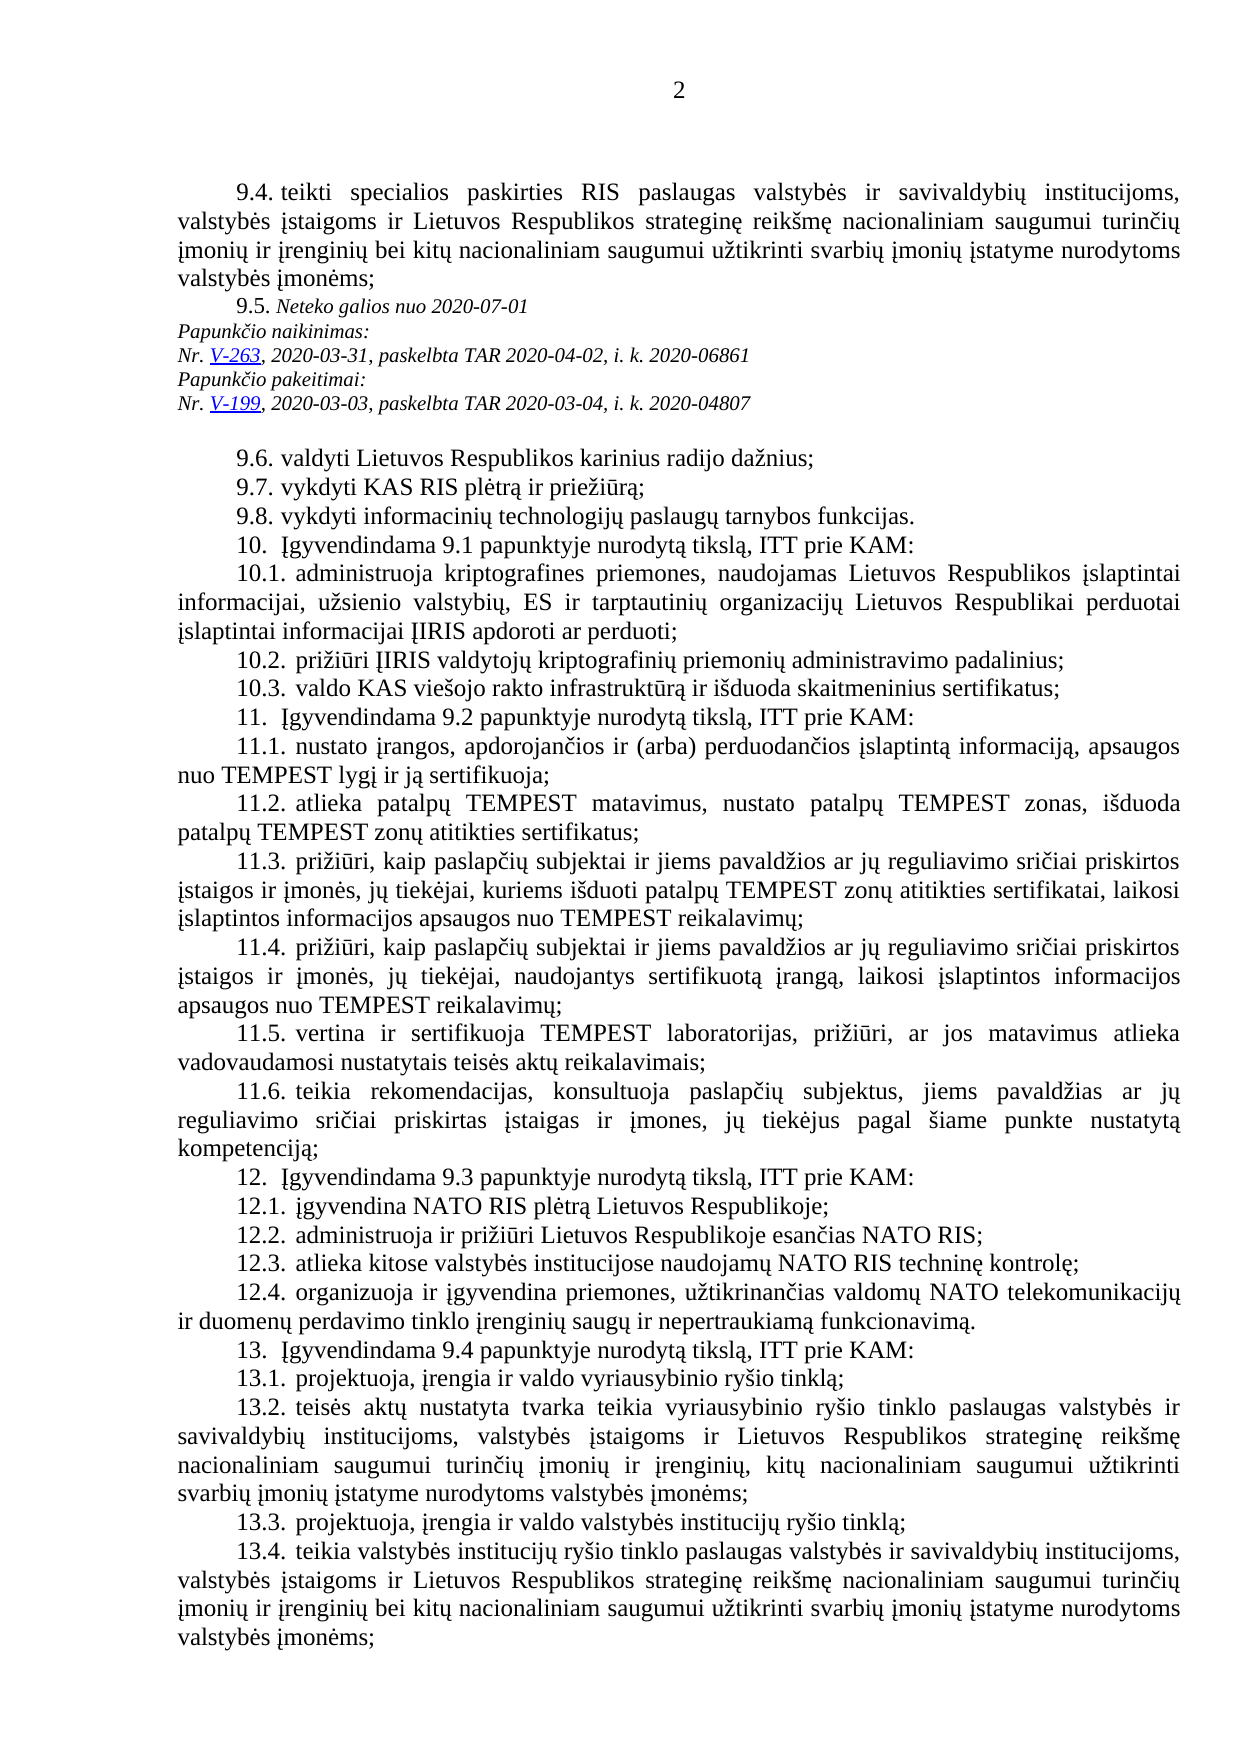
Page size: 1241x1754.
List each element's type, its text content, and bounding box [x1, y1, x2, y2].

text 9.4. teikti specialios paskirties RIS paslaugas valstybės ir savivaldybių institucijoms, valstybės įstaigoms ir Lietuvos Respublikos strateginę reikšmę nacionaliniam saugumui turinčių įmonių ir įrenginių bei kitų nacionaliniam saugumui užtikrinti svarbių įmonių įstatyme nurodytoms valstybės įmonėms; [177, 177, 1181, 292]
text 9.7. vykdyti KAS RIS plėtrą ir priežiūrą; [177, 472, 1181, 501]
text 9.6. valdyti Lietuvos Respublikos karinius radijo dažnius; [177, 443, 1181, 472]
text Nr. V-263, 2020-03-31, paskelbta TAR 2020-04-02, i. k. 2020-06861 [177, 343, 1181, 367]
text 11.4. prižiūri, kaip paslapčių subjektai ir jiems pavaldžios ar jų reguliavimo sričiai priskirtos įstaigos ir įmonės, jų tiekėjai, naudojantys sertifikuotą įrangą, laikosi įslaptintos informacijos apsaugos nuo TEMPEST reikalavimų; [177, 932, 1181, 1018]
text 13.2. teisės aktų nustatyta tvarka teikia vyriausybinio ryšio tinklo paslaugas valstybės ir savivaldybių institucijoms, valstybės įstaigoms ir Lietuvos Respublikos strateginę reikšmę nacionaliniam saugumui turinčių įmonių ir įrenginių, kitų nacionaliniam saugumui užtikrinti svarbių įmonių įstatyme nurodytoms valstybės įmonėms; [177, 1392, 1181, 1507]
text 10.2. prižiūri ĮIRIS valdytojų kriptografinių priemonių administravimo padalinius; [177, 645, 1181, 673]
text Nr. V-199, 2020-03-03, paskelbta TAR 2020-03-04, i. k. 2020-04807 [177, 391, 1181, 415]
text 11.2. atlieka patalpų TEMPEST matavimus, nustato patalpų TEMPEST zonas, išduoda patalpų TEMPEST zonų atitikties sertifikatus; [177, 788, 1181, 846]
text 12.4. organizuoja ir įgyvendina priemones, užtikrinančias valdomų NATO telekomunikacijų ir duomenų perdavimo tinklo įrenginių saugų ir nepertraukiamą funkcionavimą. [177, 1277, 1181, 1335]
text 11.3. prižiūri, kaip paslapčių subjektai ir jiems pavaldžios ar jų reguliavimo sričiai priskirtos įstaigos ir įmonės, jų tiekėjai, kuriems išduoti patalpų TEMPEST zonų atitikties sertifikatai, laikosi įslaptintos informacijos apsaugos nuo TEMPEST reikalavimų; [177, 846, 1181, 932]
text Papunkčio pakeitimai: [177, 367, 1181, 391]
text 11.6. teikia rekomendacijas, konsultuoja paslapčių subjektus, jiems pavaldžias ar jų reguliavimo sričiai priskirtas įstaigas ir įmones, jų tiekėjus pagal šiame punkte nustatytą kompetenciją; [177, 1076, 1181, 1162]
text 11.5. vertina ir sertifikuoja TEMPEST laboratorijas, prižiūri, ar jos matavimus atlieka vadovaudamosi nustatytais teisės aktų reikalavimais; [177, 1018, 1181, 1076]
text 12.3. atlieka kitose valstybės institucijose naudojamų NATO RIS techninę kontrolę; [177, 1248, 1181, 1277]
text 11.1. nustato įrangos, apdorojančios ir (arba) perduodančios įslaptintą informaciją, apsaugos nuo TEMPEST lygį ir ją sertifikuoja; [177, 731, 1181, 788]
text 12. Įgyvendindama 9.3 papunktyje nurodytą tikslą, ITT prie KAM: [177, 1162, 1181, 1191]
text 12.1. įgyvendina NATO RIS plėtrą Lietuvos Respublikoje; [177, 1191, 1181, 1220]
text 9.8. vykdyti informacinių technologijų paslaugų tarnybos funkcijas. [177, 501, 1181, 530]
text 10.1. administruoja kriptografines priemones, naudojamas Lietuvos Respublikos įslaptintai informacijai, užsienio valstybių, ES ir tarptautinių organizacijų Lietuvos Respublikai perduotai įslaptintai informacijai ĮIRIS apdoroti ar perduoti; [177, 558, 1181, 645]
text Papunkčio naikinimas: [177, 318, 1181, 343]
text 10. Įgyvendindama 9.1 papunktyje nurodytą tikslą, ITT prie KAM: [177, 530, 1181, 558]
text 13.4. teikia valstybės institucijų ryšio tinklo paslaugas valstybės ir savivaldybių institucijoms, valstybės įstaigoms ir Lietuvos Respublikos strateginę reikšmę nacionaliniam saugumui turinčių įmonių ir įrenginių bei kitų nacionaliniam saugumui užtikrinti svarbių įmonių įstatyme nurodytoms valstybės įmonėms; [177, 1536, 1181, 1651]
text 11. Įgyvendindama 9.2 papunktyje nurodytą tikslą, ITT prie KAM: [177, 702, 1181, 731]
text 12.2. administruoja ir prižiūri Lietuvos Respublikoje esančias NATO RIS; [177, 1220, 1181, 1248]
text 9.5. Neteko galios nuo 2020-07-01 [177, 292, 1181, 318]
text 13.3. projektuoja, įrengia ir valdo valstybės institucijų ryšio tinklą; [177, 1507, 1181, 1536]
text 10.3. valdo KAS viešojo rakto infrastruktūrą ir išduoda skaitmeninius sertifikatus; [177, 673, 1181, 702]
text 13. Įgyvendindama 9.4 papunktyje nurodytą tikslą, ITT prie KAM: [177, 1335, 1181, 1363]
text 13.1. projektuoja, įrengia ir valdo vyriausybinio ryšio tinklą; [177, 1363, 1181, 1392]
